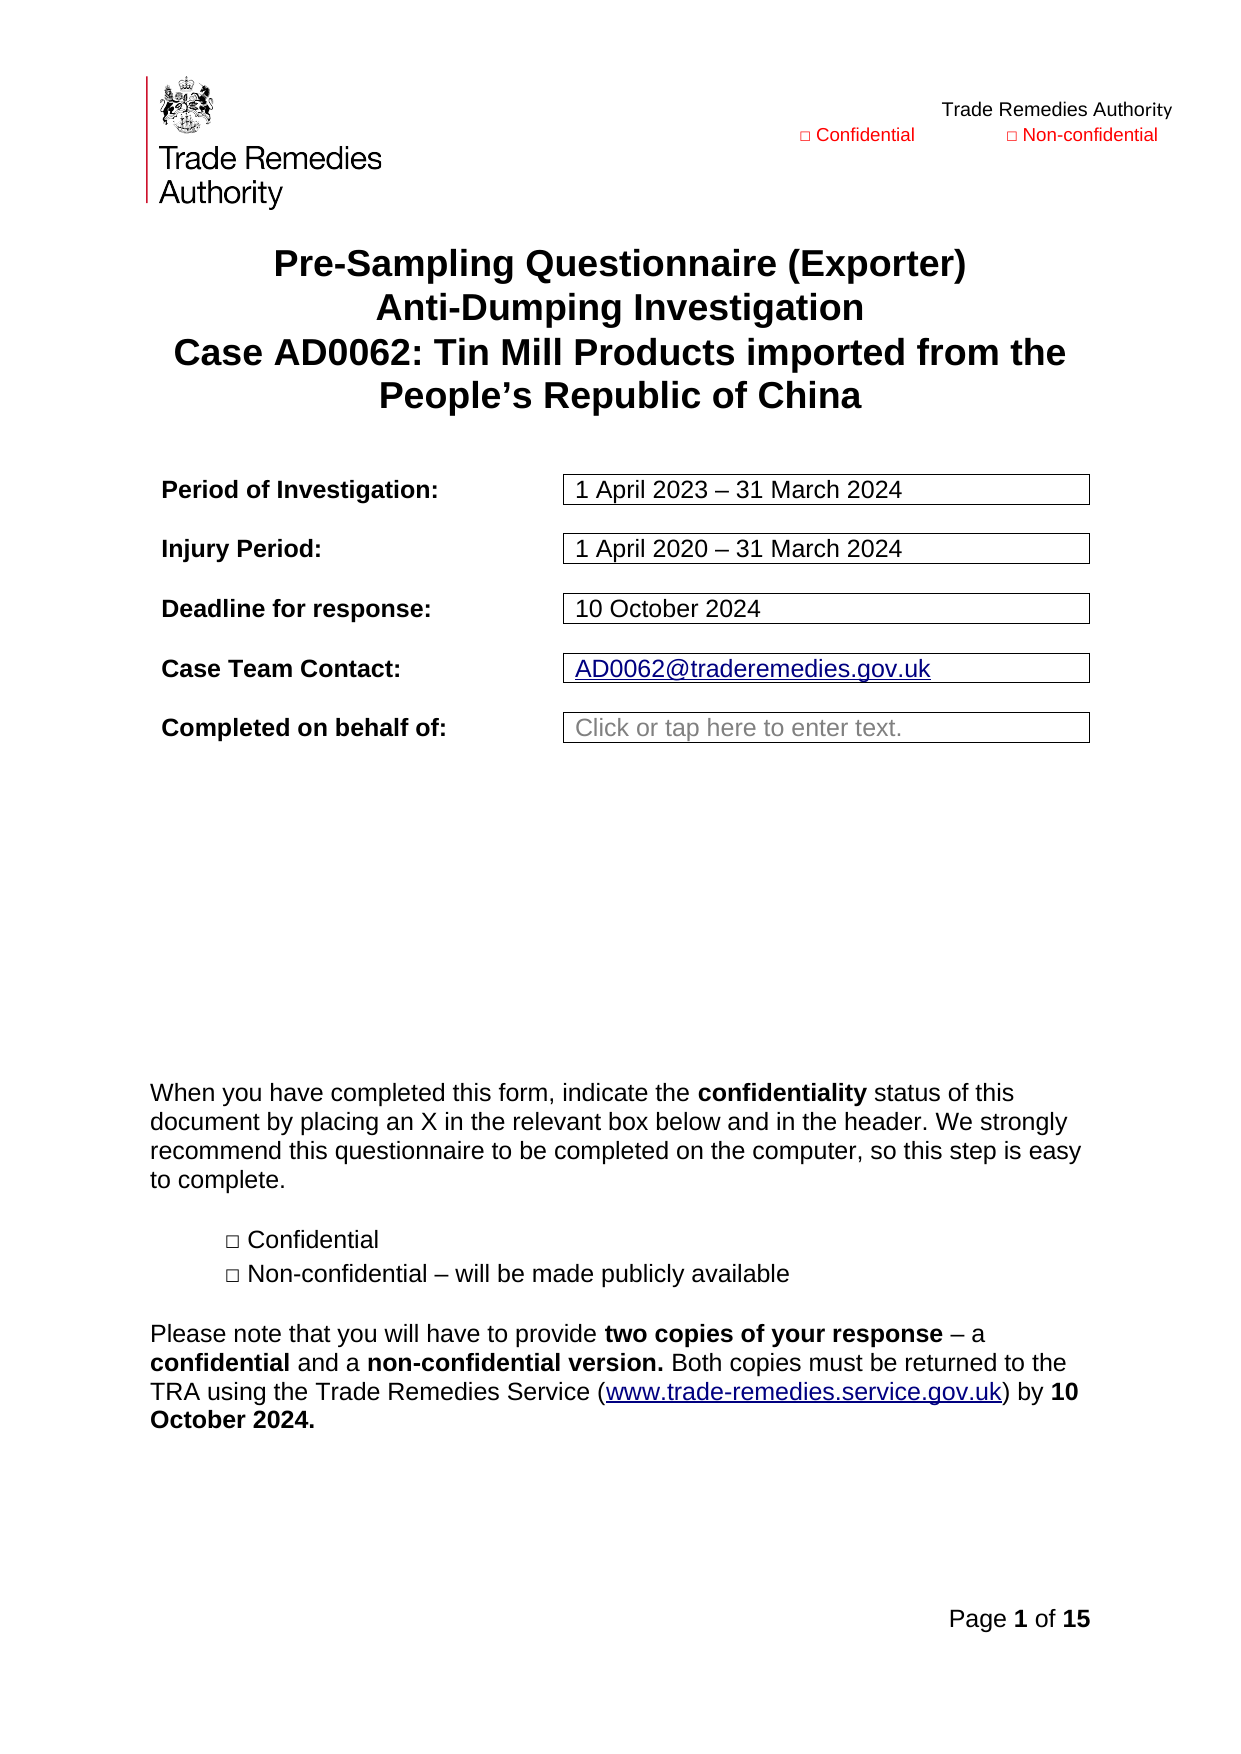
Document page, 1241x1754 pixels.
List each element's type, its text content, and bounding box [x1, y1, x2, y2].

table_cell [564, 564, 1089, 593]
text ☐ Non-confidential – will be made publicly available [225, 1256, 1090, 1290]
table_cell Deadline for response: [150, 593, 563, 623]
text Please note that you will have to provide two copies of your response – a confidential and a non-confidential version. Both copies must be returned to the TRA using the Trade Remedies Service (www.trade-remedies.service.gov.uk) by 10 October 2024. [150, 1319, 1090, 1434]
table_cell [150, 563, 563, 593]
text ☐ Confidential [225, 1222, 1090, 1256]
table_header 1 April 2023 – 31 March 2024 [564, 475, 1089, 503]
table_cell [564, 624, 1089, 652]
text When you have completed this form, indicate the confidentiality status of this document by placing an X in the relevant box below and in the header. We strongly recommend this questionnaire to be completed on the computer, so this step is easy to complete. [150, 1078, 1090, 1193]
table_cell [150, 623, 563, 652]
table_cell [150, 504, 563, 533]
text Pre-Sampling Questionnaire (Exporter) [150, 242, 1090, 285]
table_cell Case Team Contact: [150, 653, 563, 682]
table_cell AD0062@traderemedies.gov.uk [564, 654, 1089, 682]
table_cell Injury Period: [150, 533, 563, 563]
table_cell 1 April 2020 – 31 March 2024 [564, 534, 1089, 563]
table_cell Click or tap here to enter text. [564, 713, 1089, 742]
table_cell [150, 682, 563, 712]
text Anti-Dumping Investigation [150, 285, 1090, 328]
text Case AD0062: Tin Mill Products imported from the People’s Republic of China [150, 330, 1090, 416]
table_cell 10 October 2024 [564, 594, 1089, 623]
table_cell [564, 505, 1089, 533]
table_header Period of Investigation: [150, 474, 563, 503]
table_cell Completed on behalf of: [150, 712, 563, 742]
table_cell [564, 683, 1089, 712]
